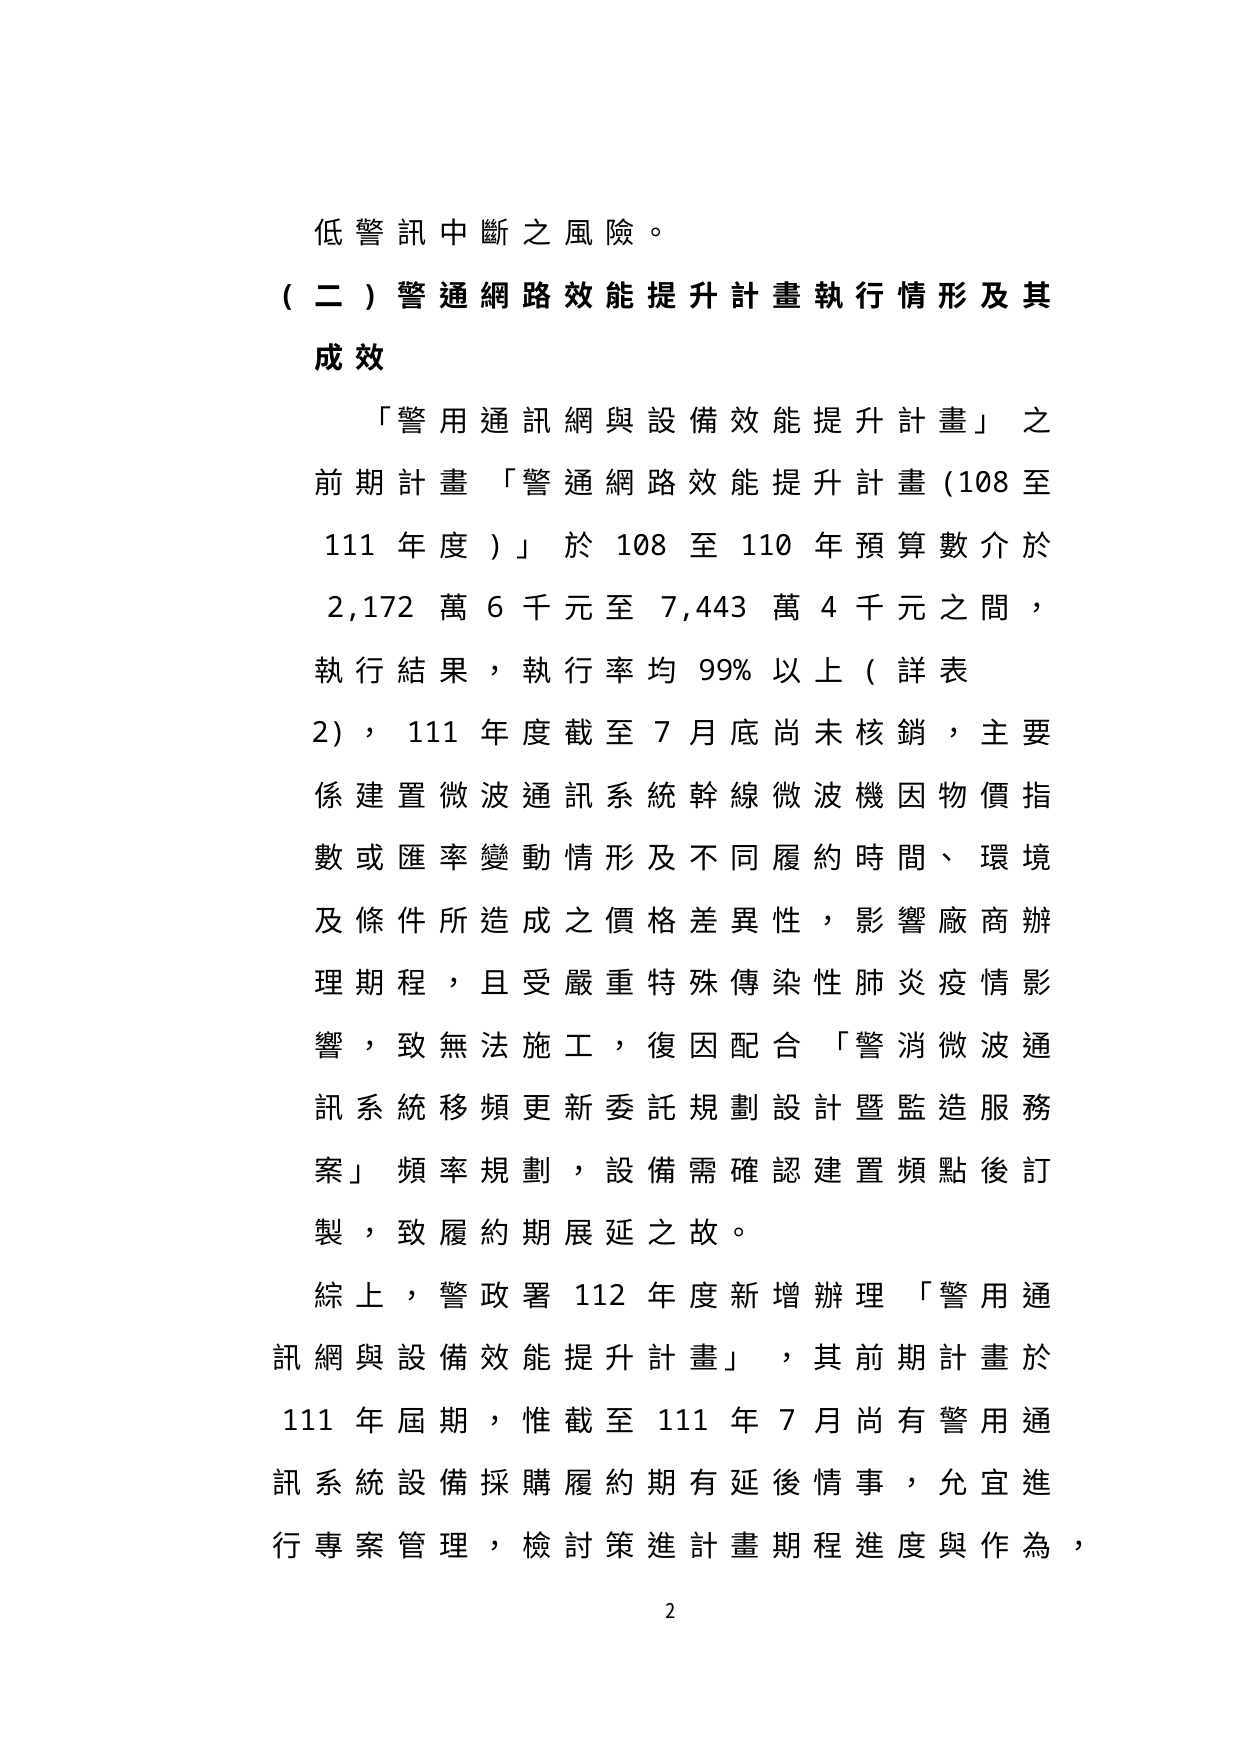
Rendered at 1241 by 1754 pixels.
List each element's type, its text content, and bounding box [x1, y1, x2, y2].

text 「警用通訊網與設備效能提升計畫」之前期計畫「警通網路效能提升計畫(108至111年度)」於108至110年預算數介於2,172萬6千元至7,443萬4千元之間，執行結果，執行率均99%以上(詳表2)，111年度截至7月底尚未核銷，主要係建置微波通訊系統幹線微波機因物價指數或匯率變動情形及不同履約時間、環境及條件所造成之價格差異性，影響廠商辦理期程，且受嚴重特殊傳染性肺炎疫情影響，致無法施工，復因配合「警消微波通訊系統移頻更新委託規劃設計暨監造服務案」頻率規劃，設備需確認建置頻點後訂製，致履約期展延之故。 [271, 377, 1058, 1252]
text 低警訊中斷之風險。 [271, 189, 1058, 252]
text (二)警通網路效能提升計畫執行情形及其成效 [242, 252, 1058, 377]
text 綜上，警政署112年度新增辦理「警用通訊網與設備效能提升計畫」，其前期計畫於111年屆期，惟截至111年7月尚有警用通訊系統設備採購履約期有延後情事，允宜進行專案管理，檢討策進計畫期程進度與作為，期能順遂執行各項工作，以落實計畫預期之效益及功能。 [242, 1252, 1058, 1564]
